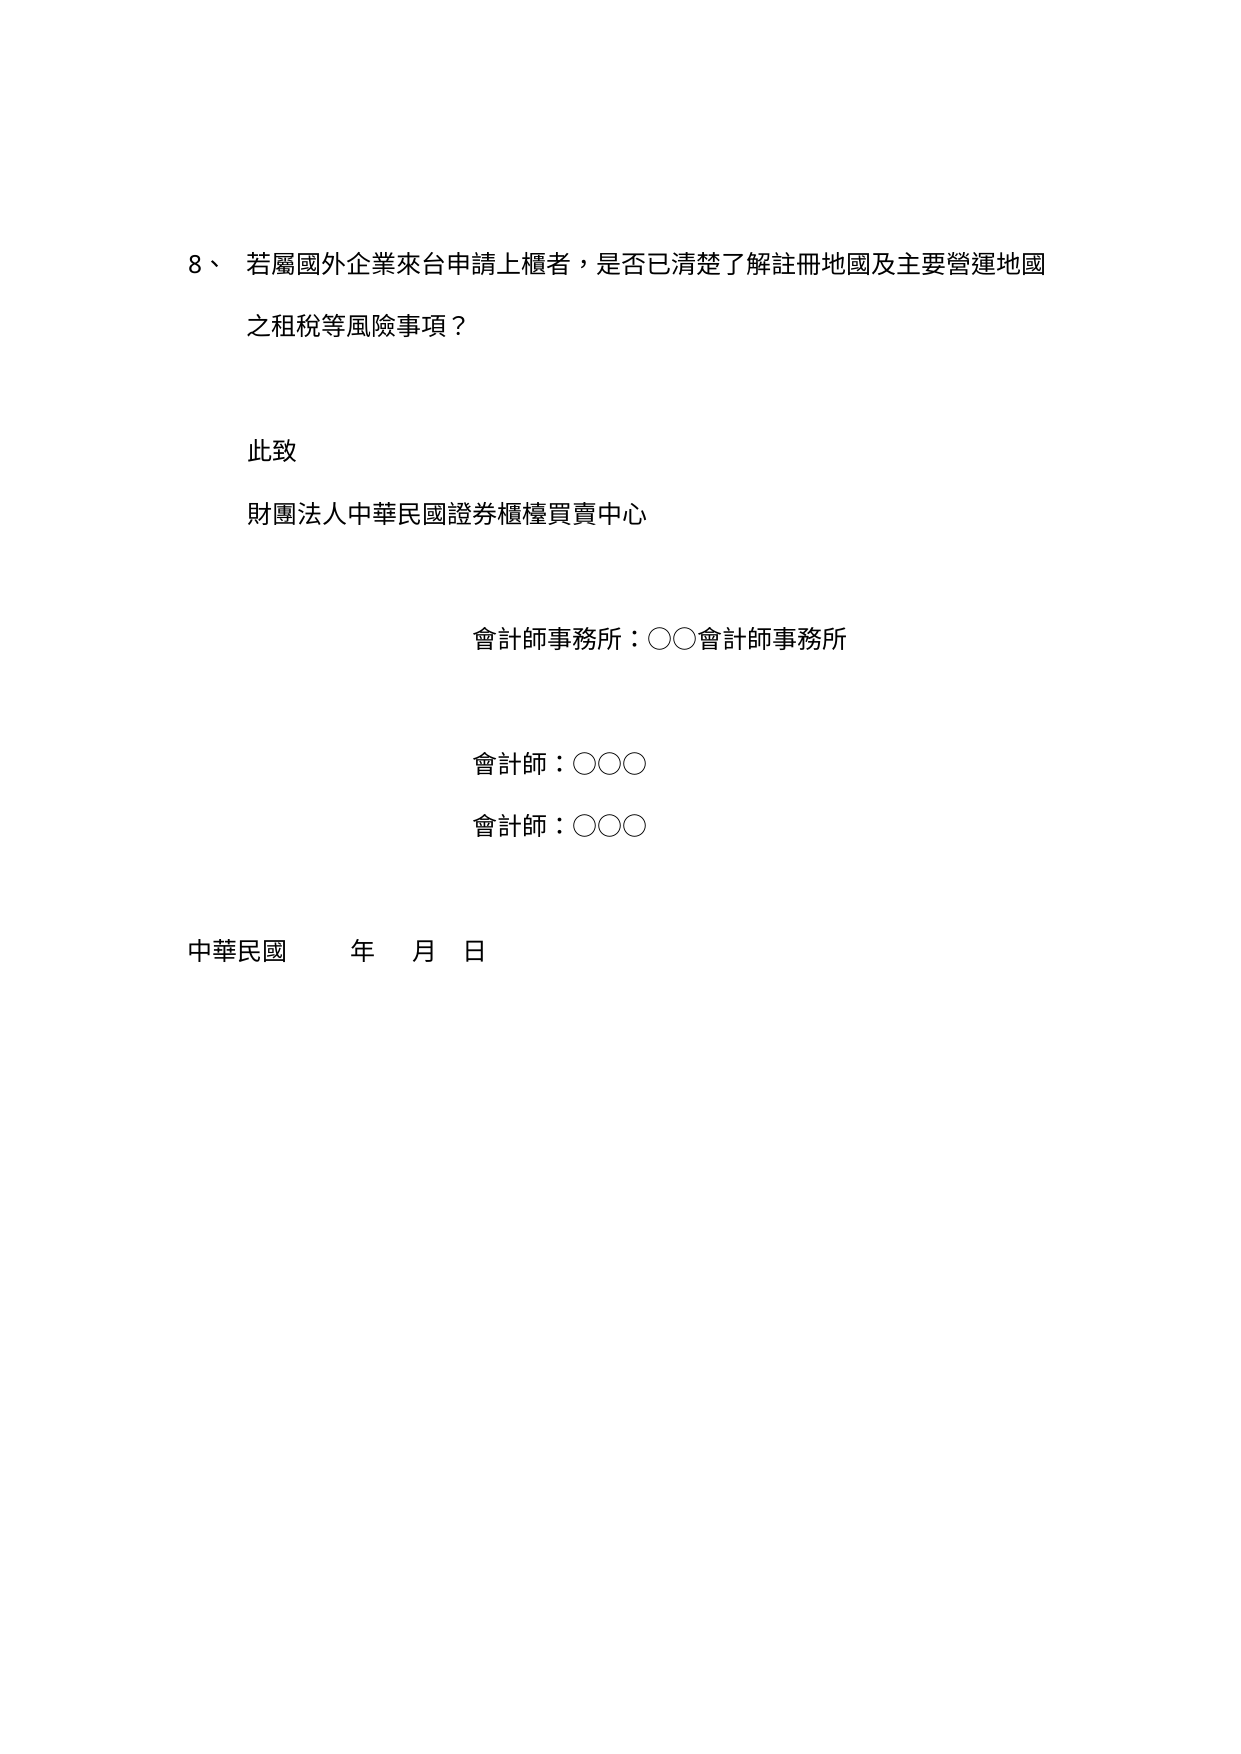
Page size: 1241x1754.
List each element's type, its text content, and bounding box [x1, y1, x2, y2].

text 中華民國 年 月 日 [187, 908, 1053, 971]
text 會計師事務所：○○會計師事務所 [187, 596, 1053, 658]
text 財團法人中華民國證券櫃檯買賣中心 [187, 471, 1053, 533]
list 若屬國外企業來台申請上櫃者，是否已清楚了解註冊地國及主要營運地國之租稅等風險事項？ [187, 221, 1053, 346]
text 會計師：○○○ [187, 783, 1053, 846]
text 會計師：○○○ [187, 721, 1053, 783]
text 此致 [187, 408, 1053, 471]
